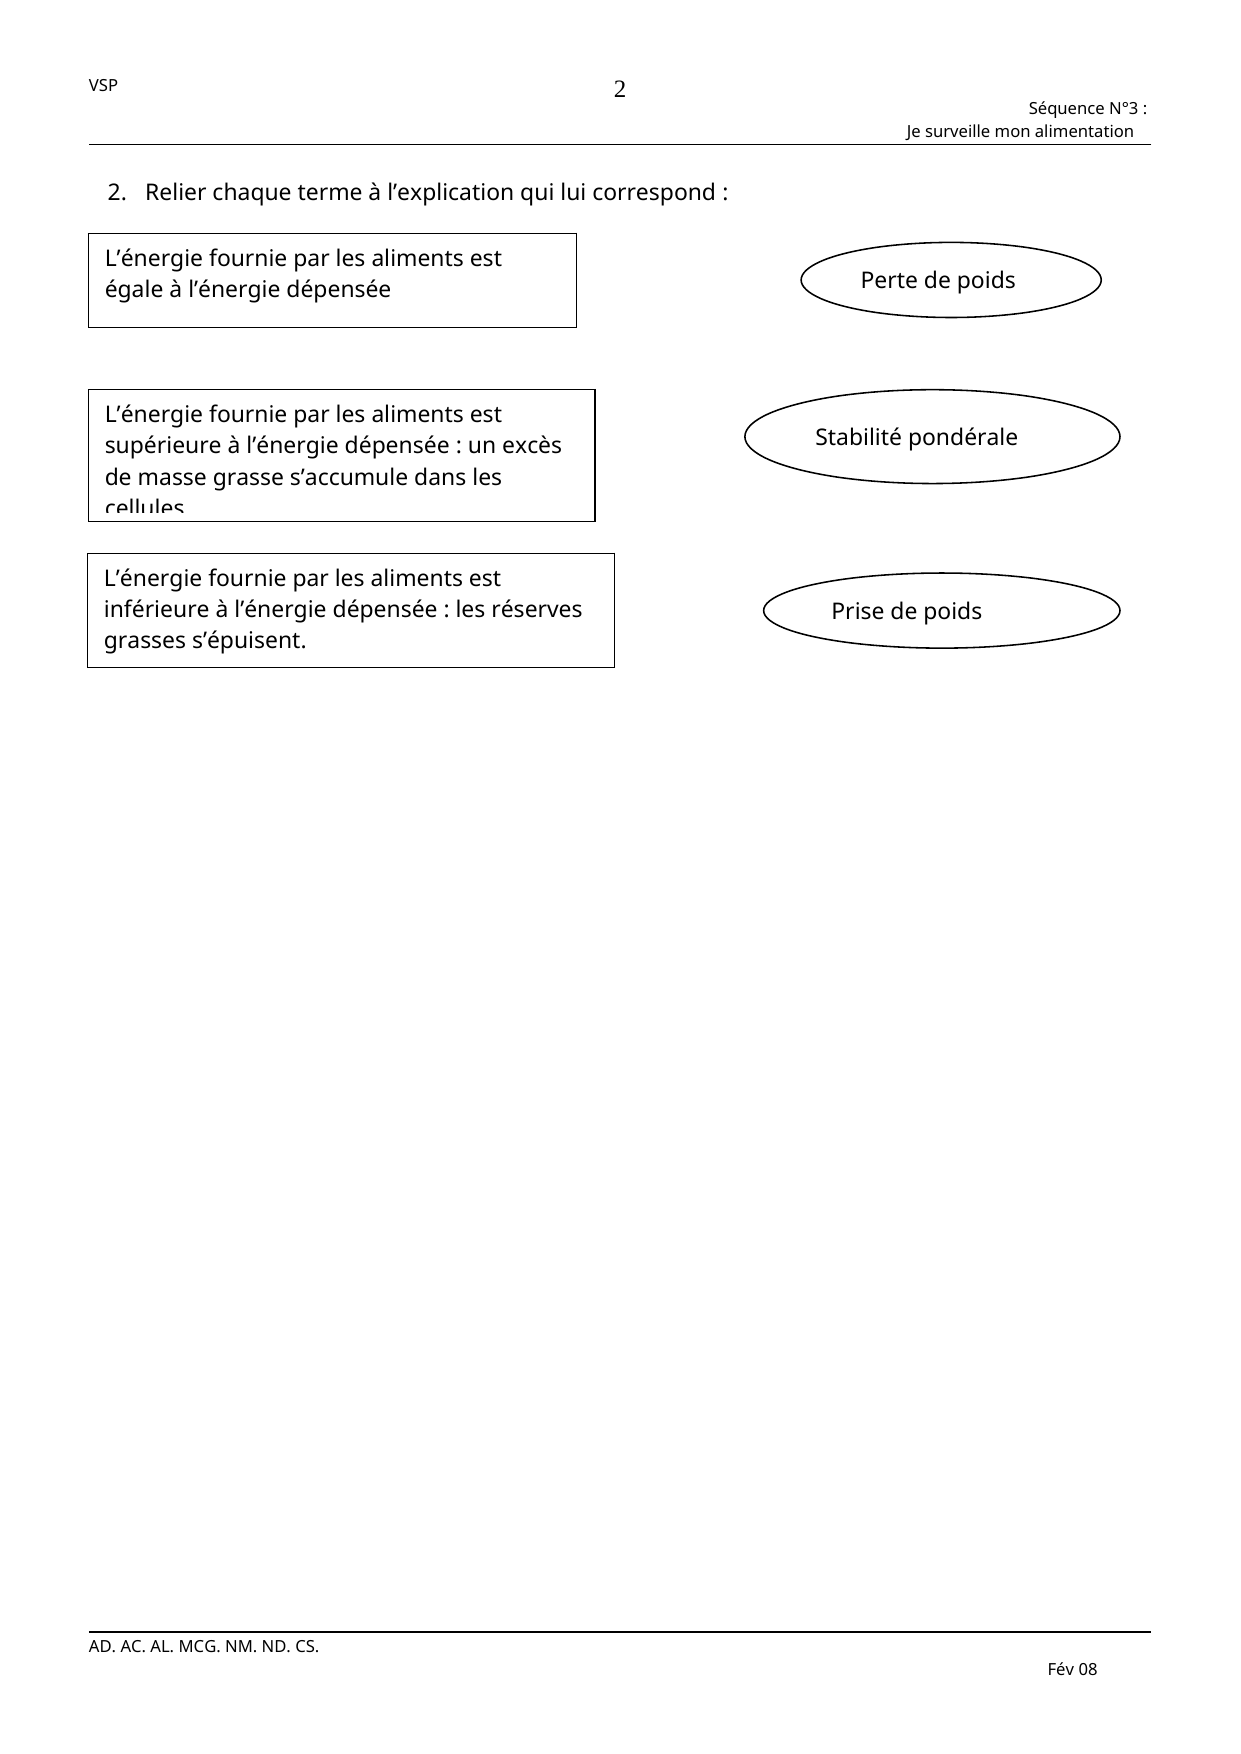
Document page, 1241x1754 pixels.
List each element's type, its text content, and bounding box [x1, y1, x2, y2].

text L’énergie fournie par les aliments est égale à l’énergie dépensée [104, 242, 560, 304]
text L’énergie fournie par les aliments est supérieure à l’énergie dépensée : un excès de masse grasse s’accumule dans les cellules [104, 398, 579, 513]
text L’énergie fournie par les aliments est inférieure à l’énergie dépensée : les réserves grasses s’épuisent. [104, 562, 599, 656]
list Relier chaque terme à l’explication qui lui correspond : [107, 176, 1151, 208]
